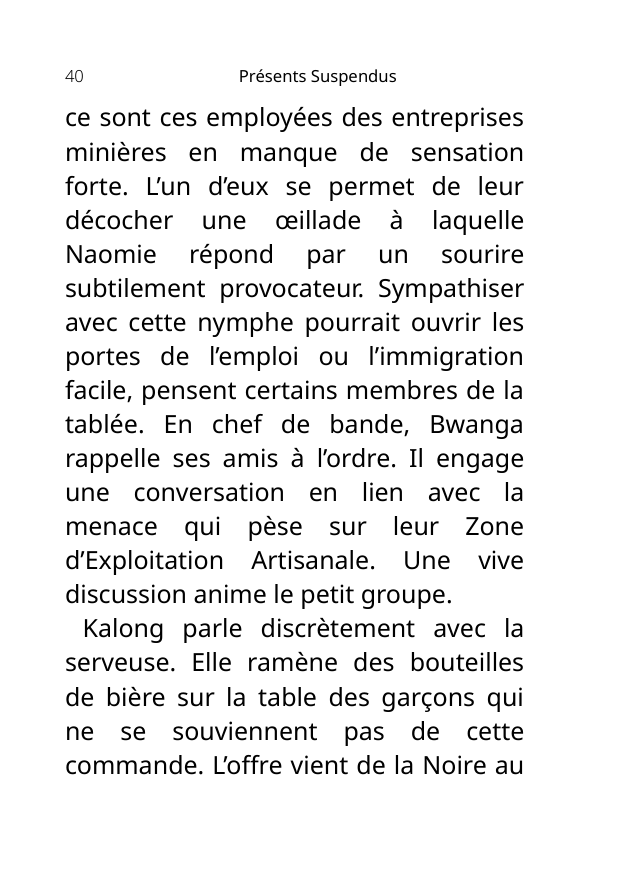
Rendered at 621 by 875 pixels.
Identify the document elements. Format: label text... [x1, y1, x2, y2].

text Kalong parle discrètement avec la serveuse. Elle ramène des bouteilles de bière sur la table des garçons qui ne se souviennent pas de cette commande. L’offre vient de la Noire au [65, 611, 524, 781]
text ce sont ces employées des entreprises minières en manque de sensation forte. L’un d’eux se permet de leur décocher une œillade à laquelle Naomie répond par un sourire subtilement provocateur. Sympathiser avec cette nymphe pourrait ouvrir les portes de l’emploi ou l’immigration facile, pensent certains membres de la tablée. En chef de bande, Bwanga rappelle ses amis à l’ordre. Il engage une conversation en lien avec la menace qui pèse sur leur Zone d’Exploitation Artisanale. Une vive discussion anime le petit groupe. [65, 100, 524, 611]
